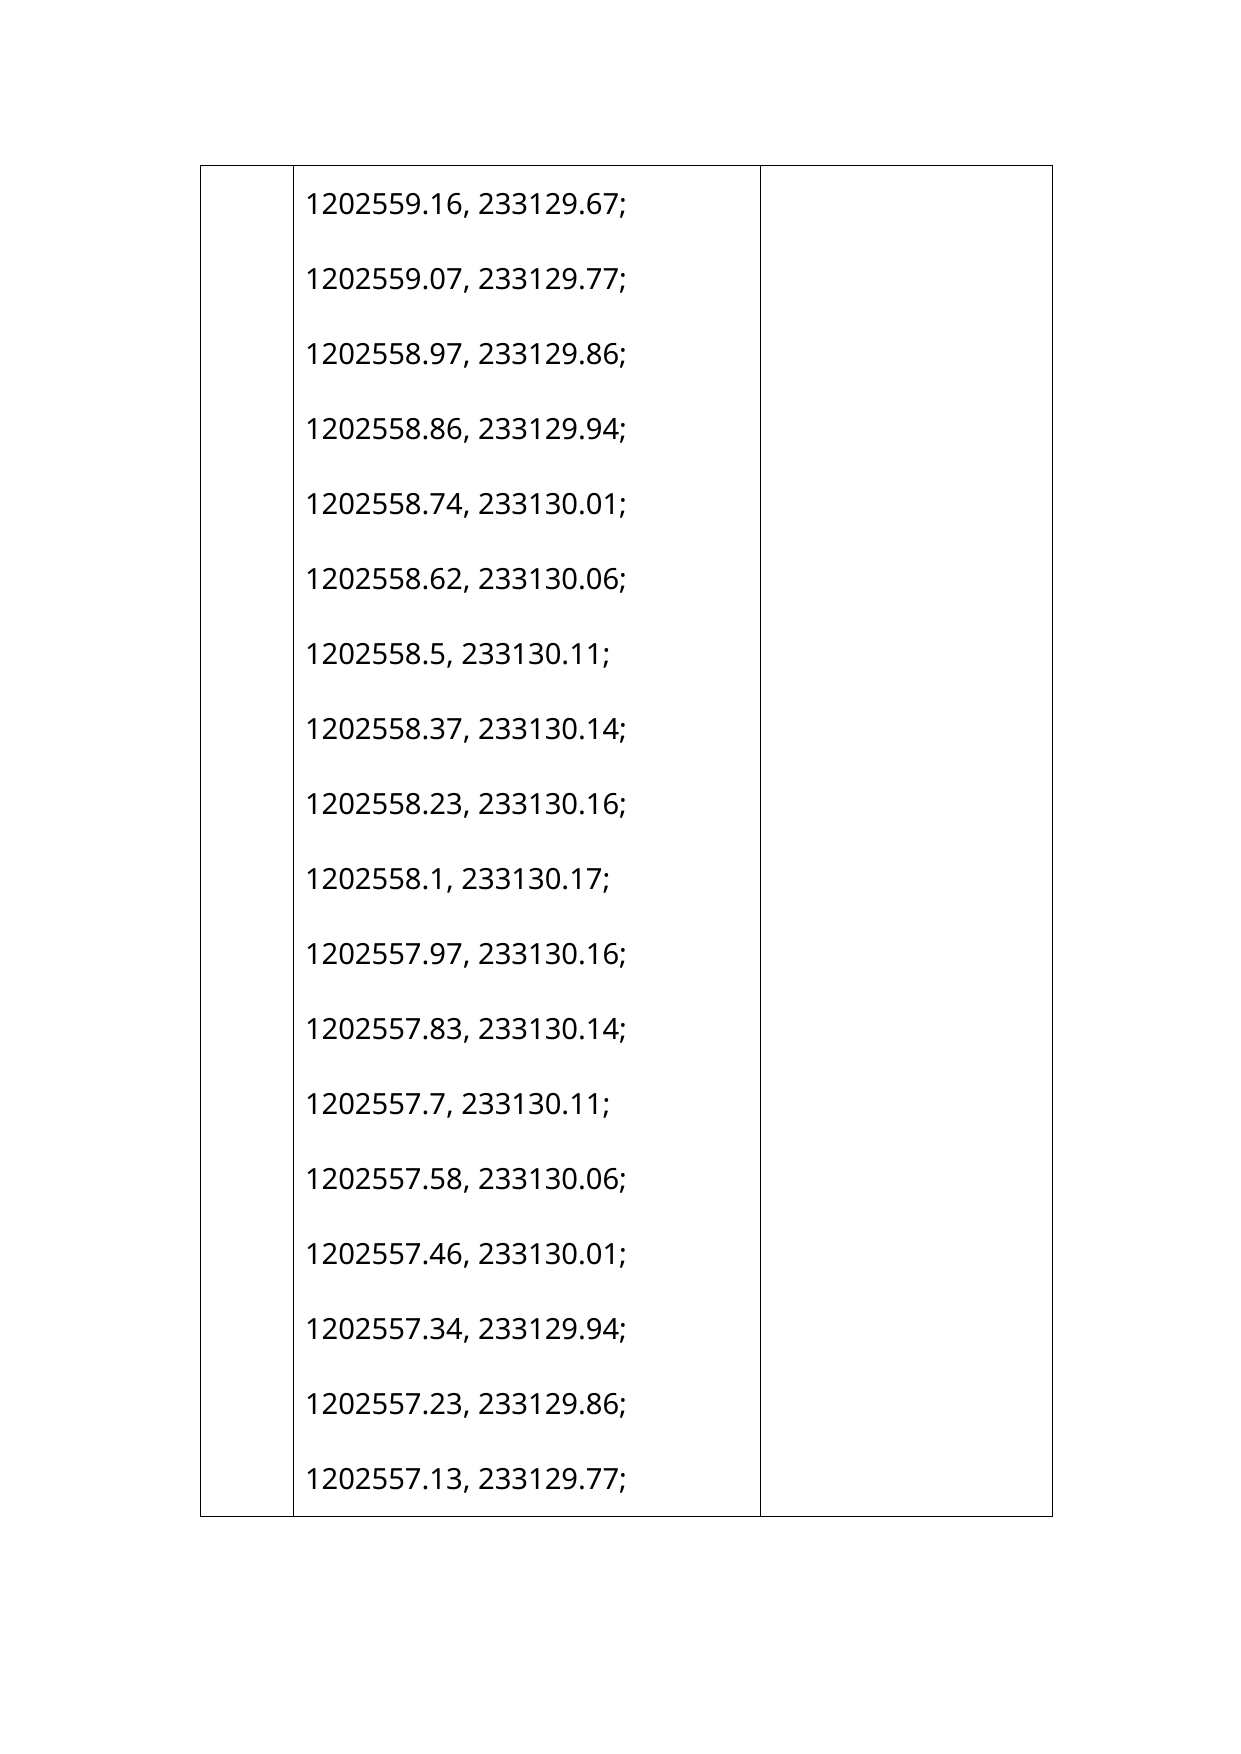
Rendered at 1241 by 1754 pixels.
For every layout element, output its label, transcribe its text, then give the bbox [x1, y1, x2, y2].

table_cell [761, 166, 1052, 1516]
table_cell 1202559.16, 233129.67; 1202559.07, 233129.77; 1202558.97, 233129.86; 1202558.86, 233129.94; 1202558.74, 233130.01; 1202558.62, 233130.06; 1202558.5, 233130.11; 1202558.37, 233130.14; 1202558.23, 233130.16; 1202558.1, 233130.17; 1202557.97, 233130.16; 1202557.83, 233130.14; 1202557.7, 233130.11; 1202557.58, 233130.06; 1202557.46, 233130.01; 1202557.34, 233129.94; 1202557.23, 233129.86; 1202557.13, 233129.77; [294, 166, 760, 1516]
table_cell [201, 166, 293, 1516]
